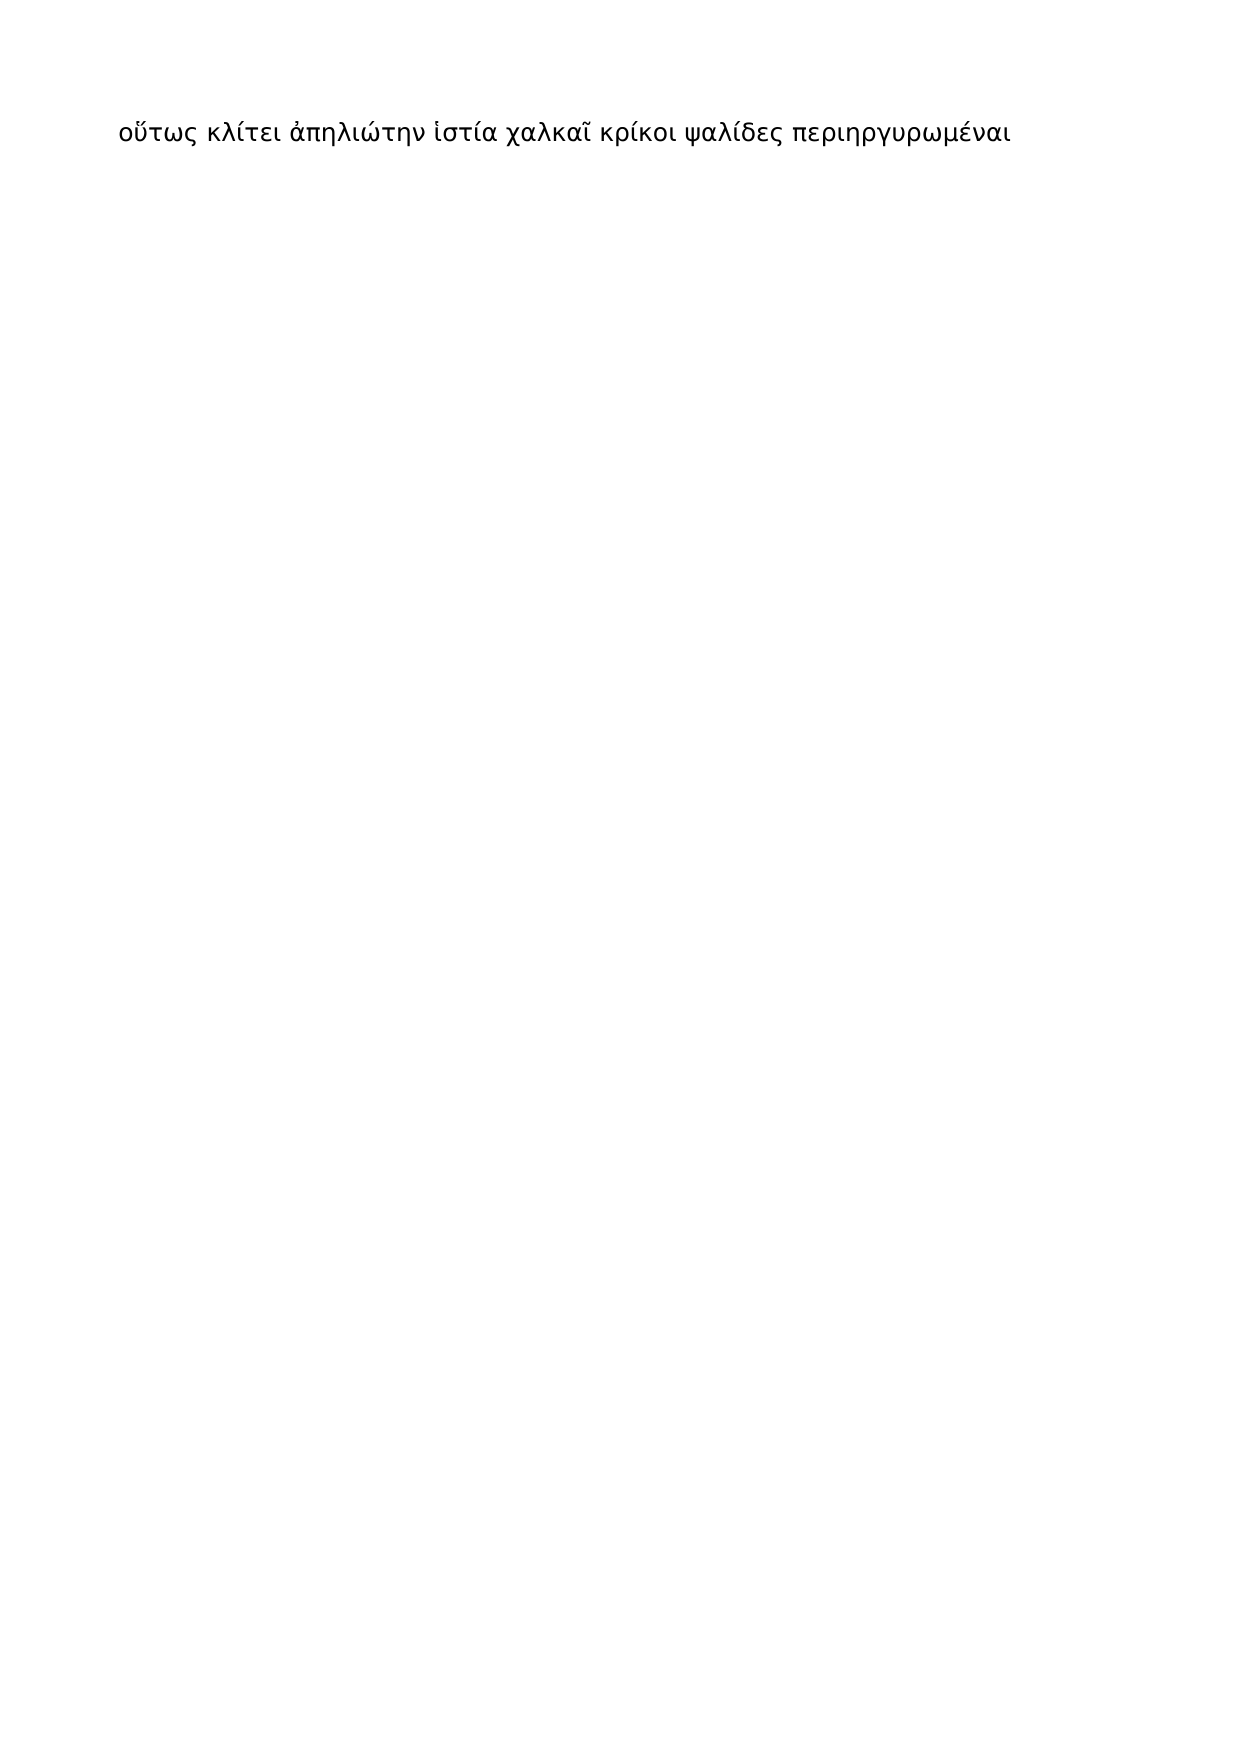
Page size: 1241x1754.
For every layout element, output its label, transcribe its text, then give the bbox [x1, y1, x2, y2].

text οὕτως κλίτει ἀπηλιώτην ἱστία χαλκαῖ κρίκοι ψαλίδες περιηργυρωμέναι [118, 118, 1122, 147]
